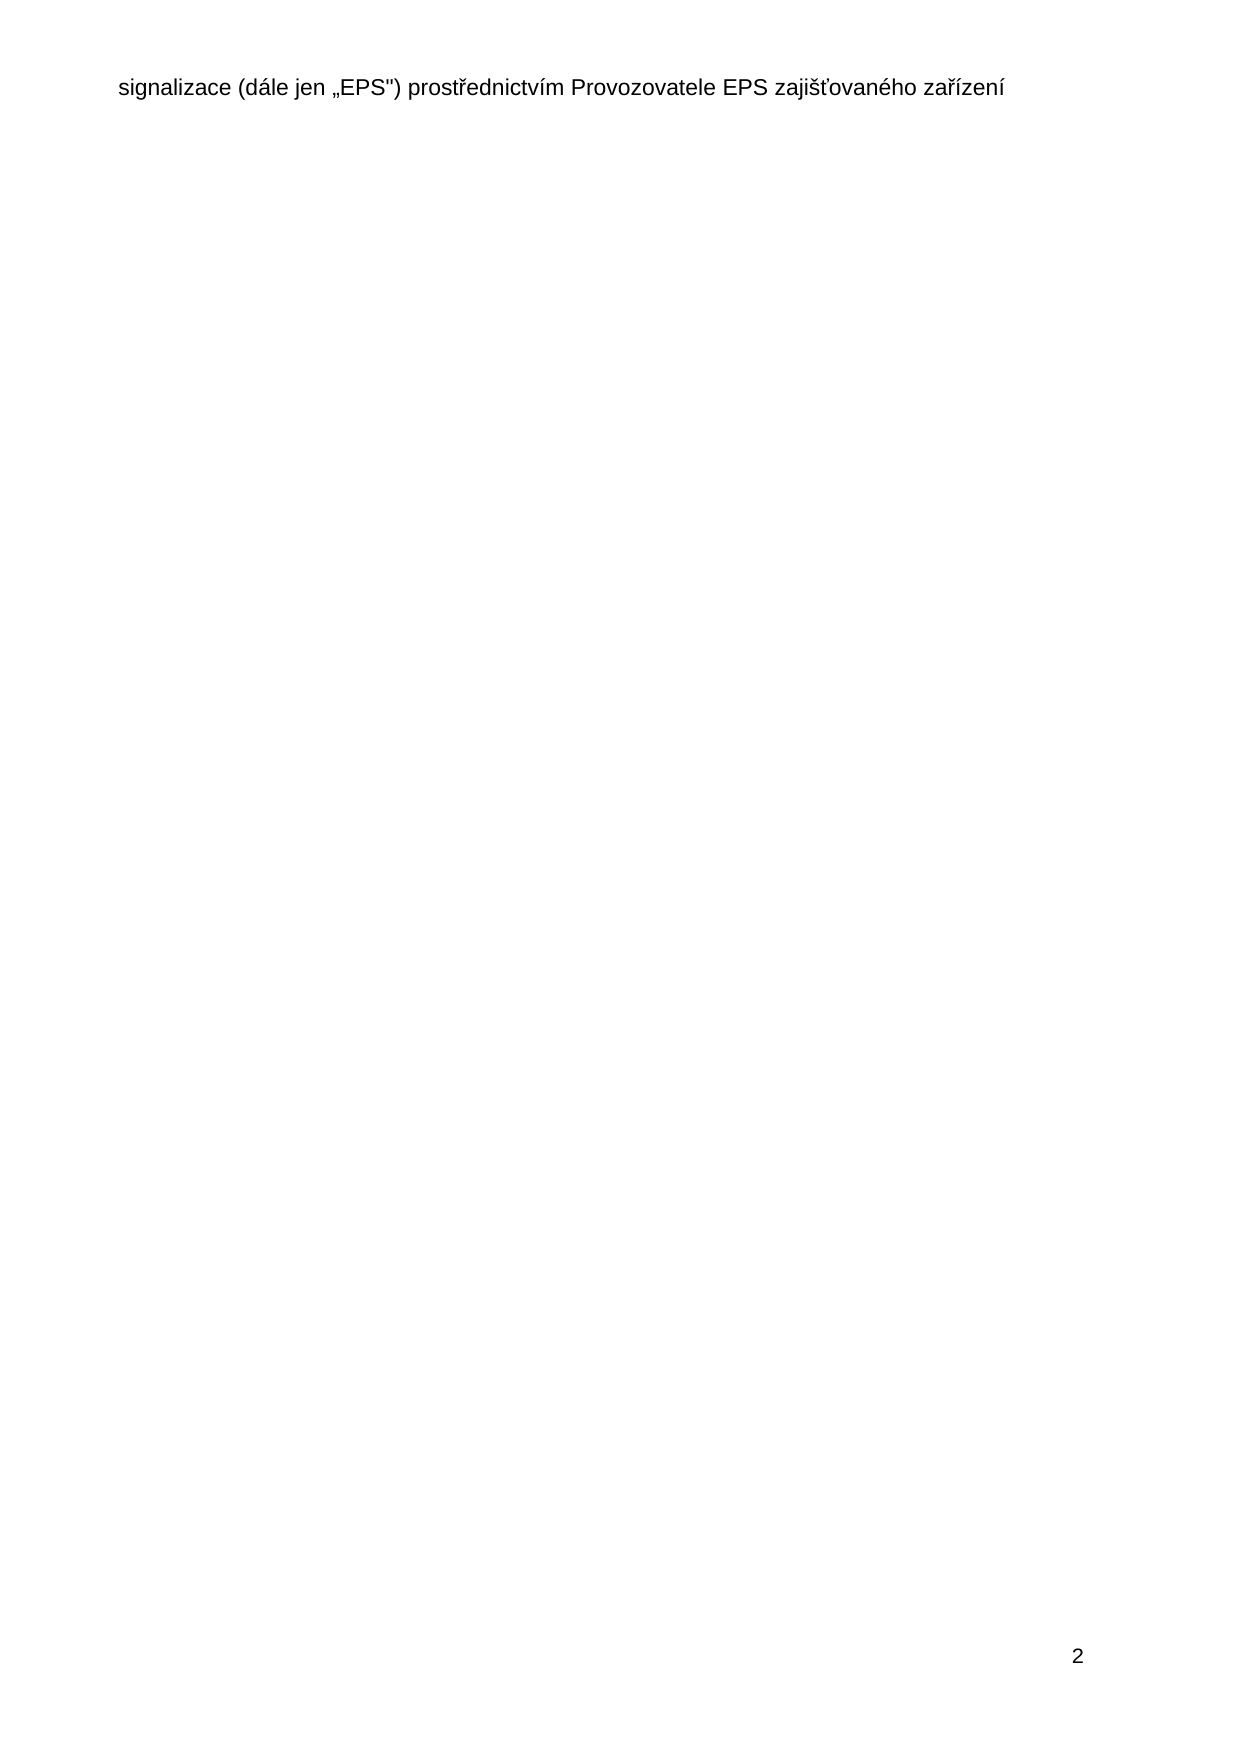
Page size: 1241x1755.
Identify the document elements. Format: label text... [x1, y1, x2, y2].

list signalizace (dále jen „EPS") prostřednictvím Provozovatele EPS zajišťovaného zařízení [80, 74, 1094, 100]
